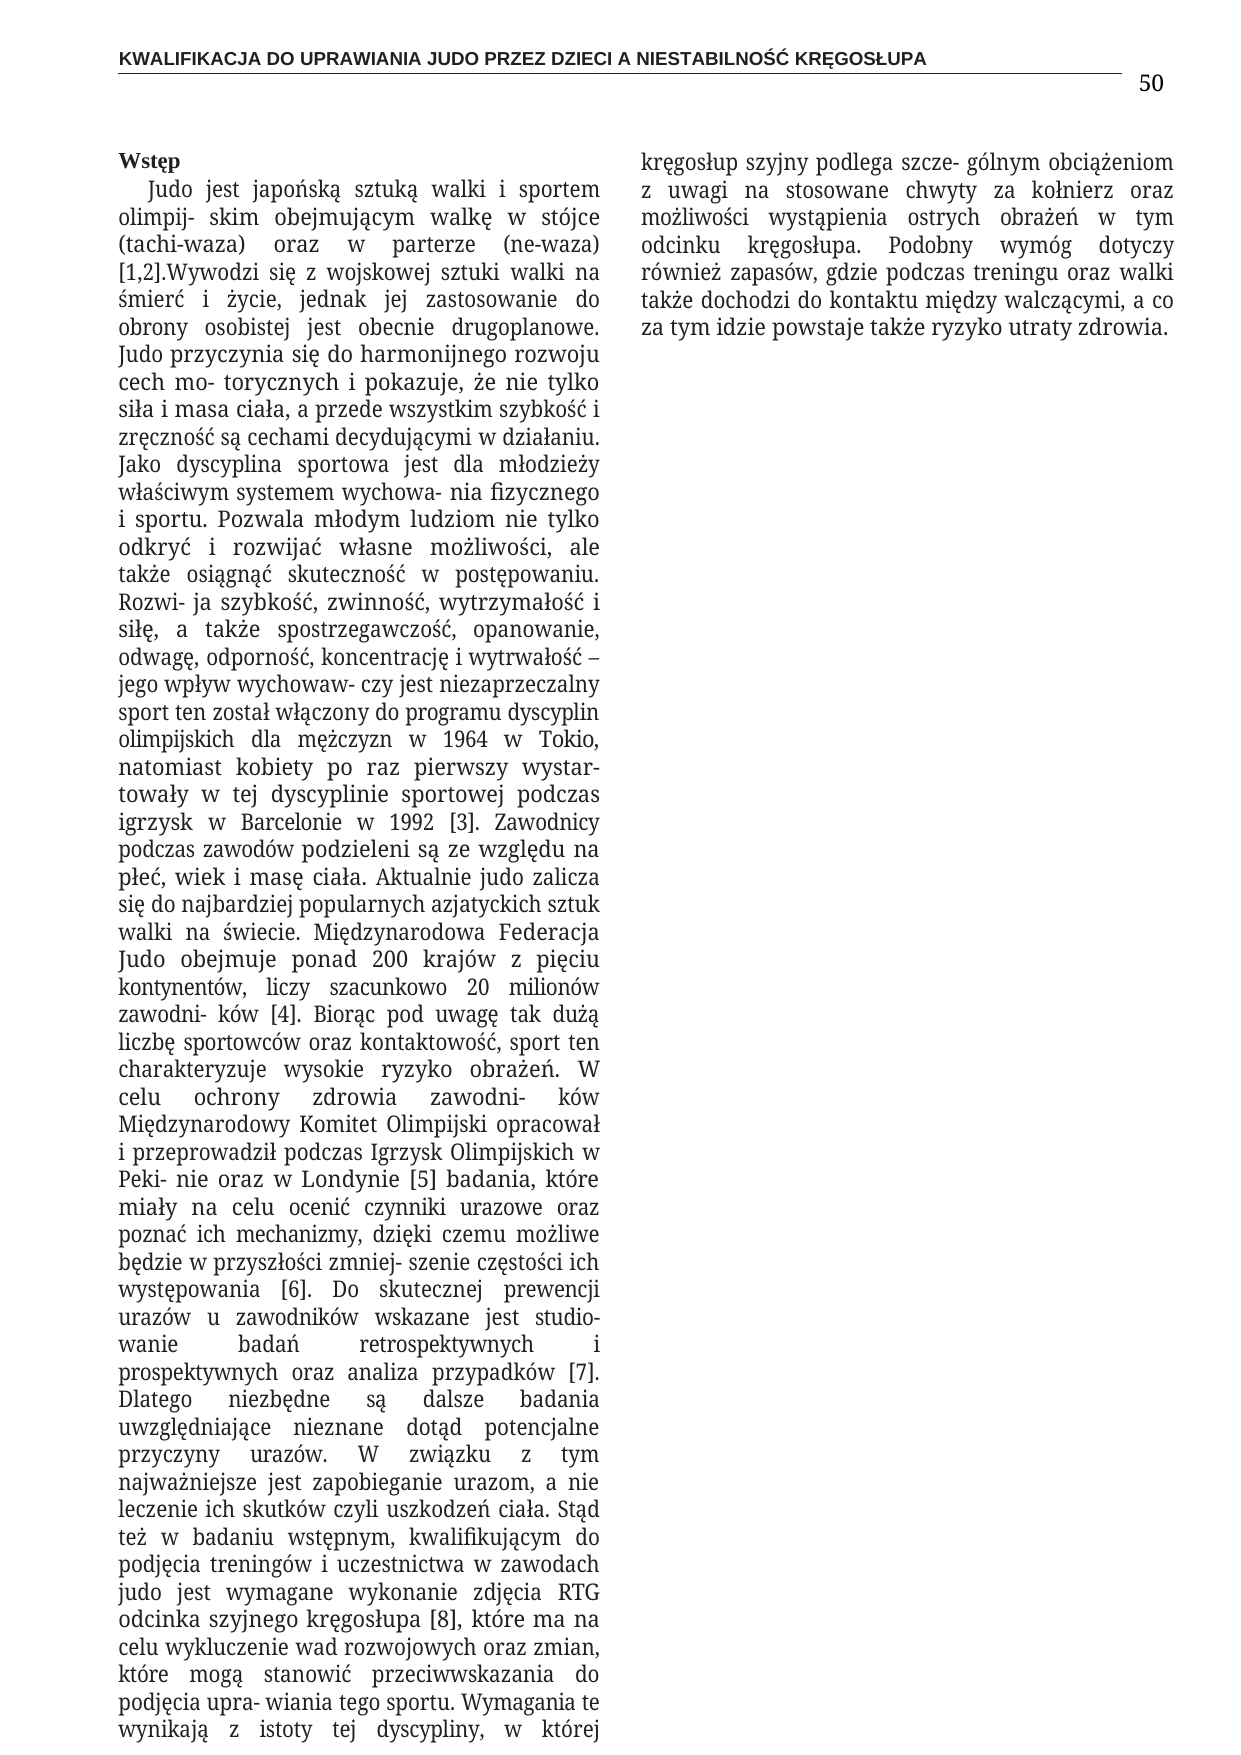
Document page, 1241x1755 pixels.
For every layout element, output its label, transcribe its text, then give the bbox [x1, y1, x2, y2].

text Judo jest japońską sztuką walki i sportem olimpij- skim obejmującym walkę w stójce (tachi-waza) oraz w parterze (ne-waza) [1,2].Wywodzi się z wojskowej sztuki walki na śmierć i życie, jednak jej zastosowanie do obrony osobistej jest obecnie drugoplanowe. Judo przyczynia się do harmonijnego rozwoju cech mo- torycznych i pokazuje, że nie tylko siła i masa ciała, a przede wszystkim szybkość i zręczność są cechami decydującymi w działaniu. Jako dyscyplina sportowa jest dla młodzieży właściwym systemem wychowa- nia fizycznego i sportu. Pozwala młodym ludziom nie tylko odkryć i rozwijać własne możliwości, ale także osiągnąć skuteczność w postępowaniu. Rozwi- ja szybkość, zwinność, wytrzymałość i siłę, a także spostrzegawczość, opanowanie, odwagę, odporność, koncentrację i wytrwałość – jego wpływ wychowaw- czy jest niezaprzeczalny sport ten został włączony do programu dyscyplin olimpijskich dla mężczyzn w 1964 w Tokio, natomiast kobiety po raz pierwszy wystar- towały w tej dyscyplinie sportowej podczas igrzysk w Barcelonie w 1992 [3]. Zawodnicy podczas zawodów podzieleni są ze względu na płeć, wiek i masę ciała. Aktualnie judo zalicza się do najbardziej popularnych azjatyckich sztuk walki na świecie. Międzynarodowa Federacja Judo obejmuje ponad 200 krajów z pięciu kontynentów, liczy szacunkowo 20 milionów zawodni- ków [4]. Biorąc pod uwagę tak dużą liczbę sportowców oraz kontaktowość, sport ten charakteryzuje wysokie ryzyko obrażeń. W celu ochrony zdrowia zawodni- ków Międzynarodowy Komitet Olimpijski opracował i przeprowadził podczas Igrzysk Olimpijskich w Peki- nie oraz w Londynie [5] badania, które miały na celu ocenić czynniki urazowe oraz poznać ich mechanizmy, dzięki czemu możliwe będzie w przyszłości zmniej- szenie częstości ich występowania [6]. Do skutecznej prewencji urazów u zawodników wskazane jest studio- wanie badań retrospektywnych i prospektywnych oraz analiza przypadków [7]. Dlatego niezbędne są dalsze badania uwzględniające nieznane dotąd potencjalne przyczyny urazów. W związku z tym najważniejsze jest zapobieganie urazom, a nie leczenie ich skutków czyli uszkodzeń ciała. Stąd też w badaniu wstępnym, kwalifikującym do podjęcia treningów i uczestnictwa w zawodach judo jest wymagane wykonanie zdjęcia RTG odcinka szyjnego kręgosłupa [8], które ma na celu wykluczenie wad rozwojowych oraz zmian, które mogą stanowić przeciwwskazania do podjęcia upra- wiania tego sportu. Wymagania te wynikają z istoty tej dyscypliny, w której [118, 175, 600, 1743]
subtitle Wstęp [118, 148, 600, 174]
text kręgosłup szyjny podlega szcze- gólnym obciążeniom z uwagi na stosowane chwyty za kołnierz oraz możliwości wystąpienia ostrych obrażeń w tym odcinku kręgosłupa. Podobny wymóg dotyczy również zapasów, gdzie podczas treningu oraz walki także dochodzi do kontaktu między walczącymi, a co za tym idzie powstaje także ryzyko utraty zdrowia. [641, 148, 1174, 341]
